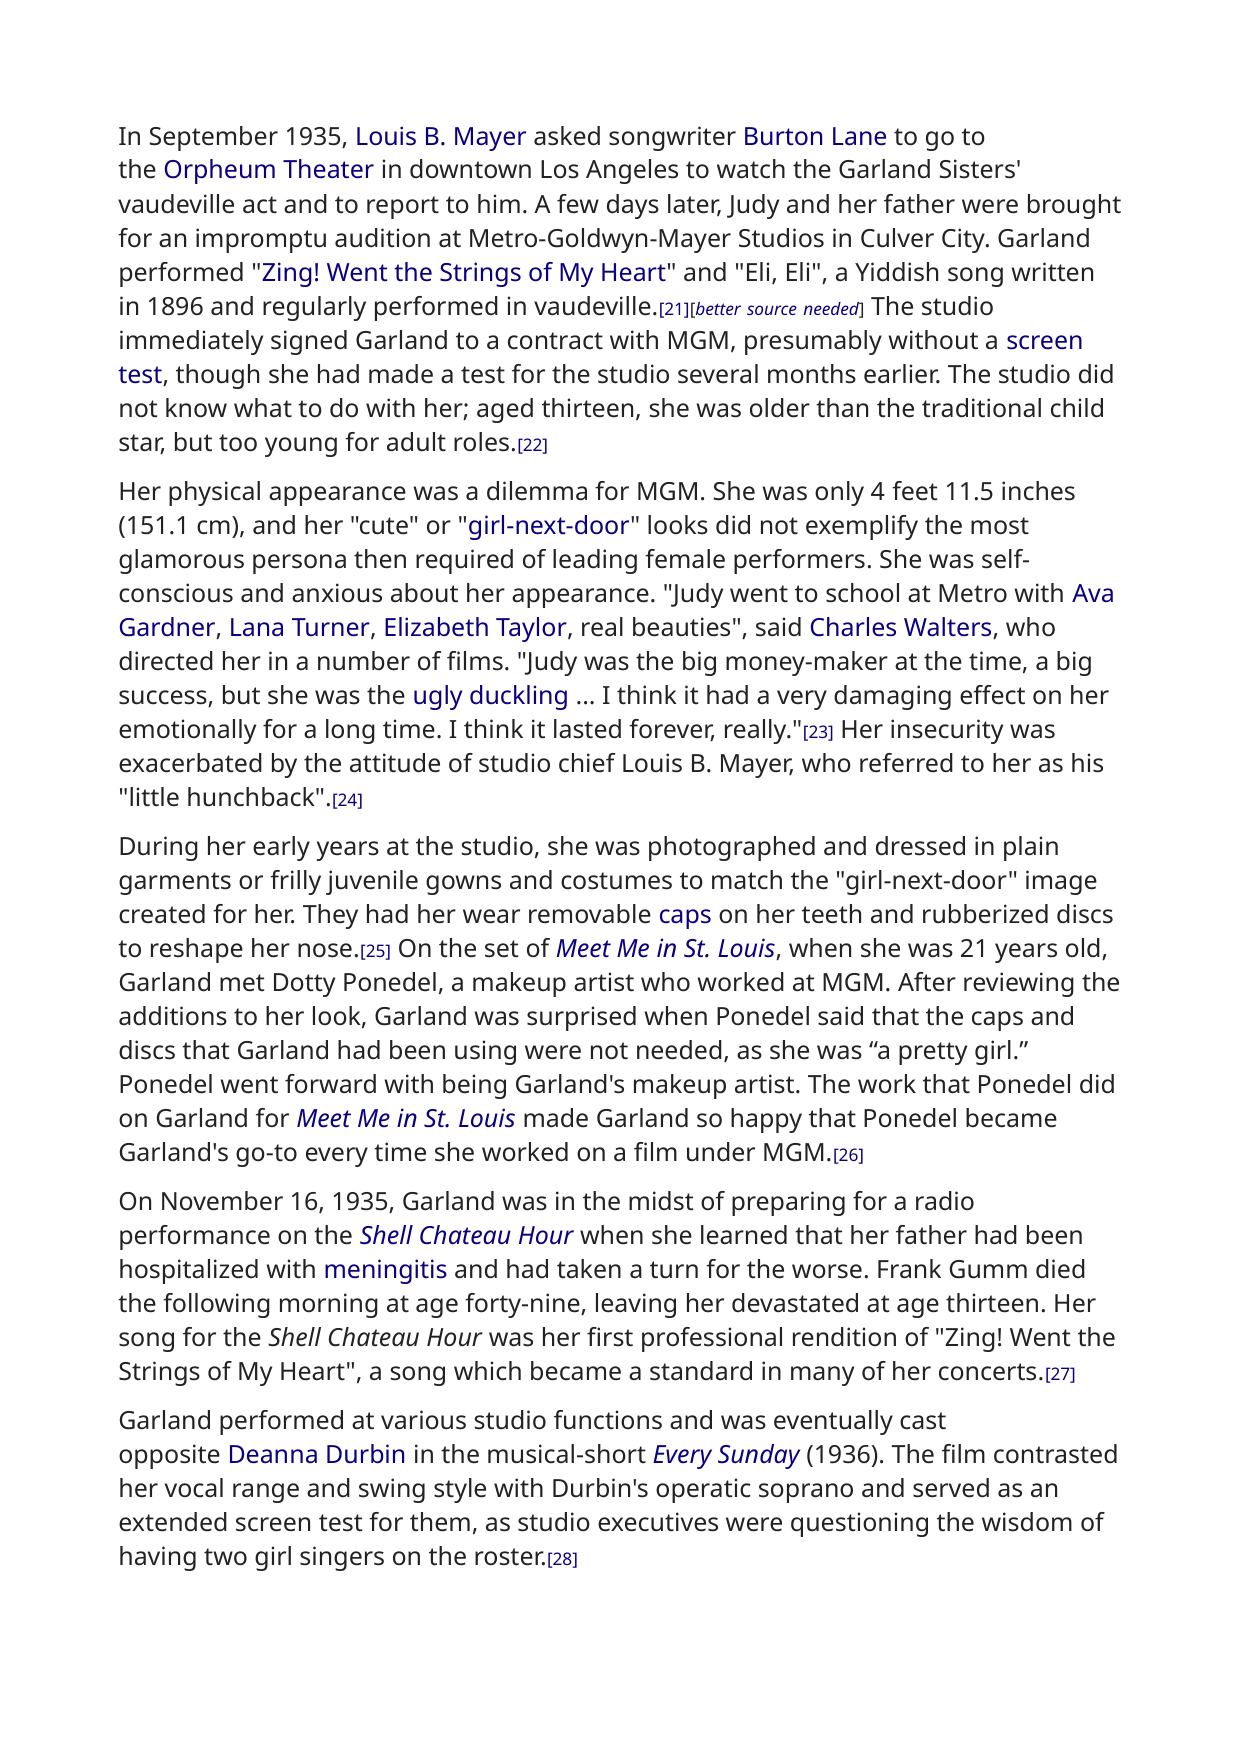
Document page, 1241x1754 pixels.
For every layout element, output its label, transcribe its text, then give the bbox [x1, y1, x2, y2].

text Her physical appearance was a dilemma for MGM. She was only 4 feet 11.5 inches (151.1 cm), and her "cute" or "girl-next-door" looks did not exemplify the most glamorous persona then required of leading female performers. She was self-conscious and anxious about her appearance. "Judy went to school at Metro with Ava Gardner, Lana Turner, Elizabeth Taylor, real beauties", said Charles Walters, who directed her in a number of films. "Judy was the big money-maker at the time, a big success, but she was the ugly duckling ... I think it had a very damaging effect on her emotionally for a long time. I think it lasted forever, really."[23] Her insecurity was exacerbated by the attitude of studio chief Louis B. Mayer, who referred to her as his "little hunchback".[24] [118, 473, 1122, 814]
text On November 16, 1935, Garland was in the midst of preparing for a radio performance on the Shell Chateau Hour when she learned that her father had been hospitalized with meningitis and had taken a turn for the worse. Frank Gumm died the following morning at age forty-nine, leaving her devastated at age thirteen. Her song for the Shell Chateau Hour was her first professional rendition of "Zing! Went the Strings of My Heart", a song which became a standard in many of her concerts.[27] [118, 1184, 1122, 1388]
text In September 1935, Louis B. Mayer asked songwriter Burton Lane to go to the Orpheum Theater in downtown Los Angeles to watch the Garland Sisters' vaudeville act and to report to him. A few days later, Judy and her father were brought for an impromptu audition at Metro-Goldwyn-Mayer Studios in Culver City. Garland performed "Zing! Went the Strings of My Heart" and "Eli, Eli", a Yiddish song written in 1896 and regularly performed in vaudeville.[21][better source needed] The studio immediately signed Garland to a contract with MGM, presumably without a screen test, though she had made a test for the studio several months earlier. The studio did not know what to do with her; aged thirteen, she was older than the traditional child star, but too young for adult roles.[22] [118, 118, 1122, 459]
text Garland performed at various studio functions and was eventually cast opposite Deanna Durbin in the musical-short Every Sunday (1936). The film contrasted her vocal range and swing style with Durbin's operatic soprano and served as an extended screen test for them, as studio executives were questioning the wisdom of having two girl singers on the roster.[28] [118, 1403, 1122, 1573]
text During her early years at the studio, she was photographed and dressed in plain garments or frilly juvenile gowns and costumes to match the "girl-next-door" image created for her. They had her wear removable caps on her teeth and rubberized discs to reshape her nose.[25] On the set of Meet Me in St. Louis, when she was 21 years old, Garland met Dotty Ponedel, a makeup artist who worked at MGM. After reviewing the additions to her look, Garland was surprised when Ponedel said that the caps and discs that Garland had been using were not needed, as she was “a pretty girl.” Ponedel went forward with being Garland's makeup artist. The work that Ponedel did on Garland for Meet Me in St. Louis made Garland so happy that Ponedel became Garland's go-to every time she worked on a film under MGM.[26] [118, 828, 1122, 1169]
